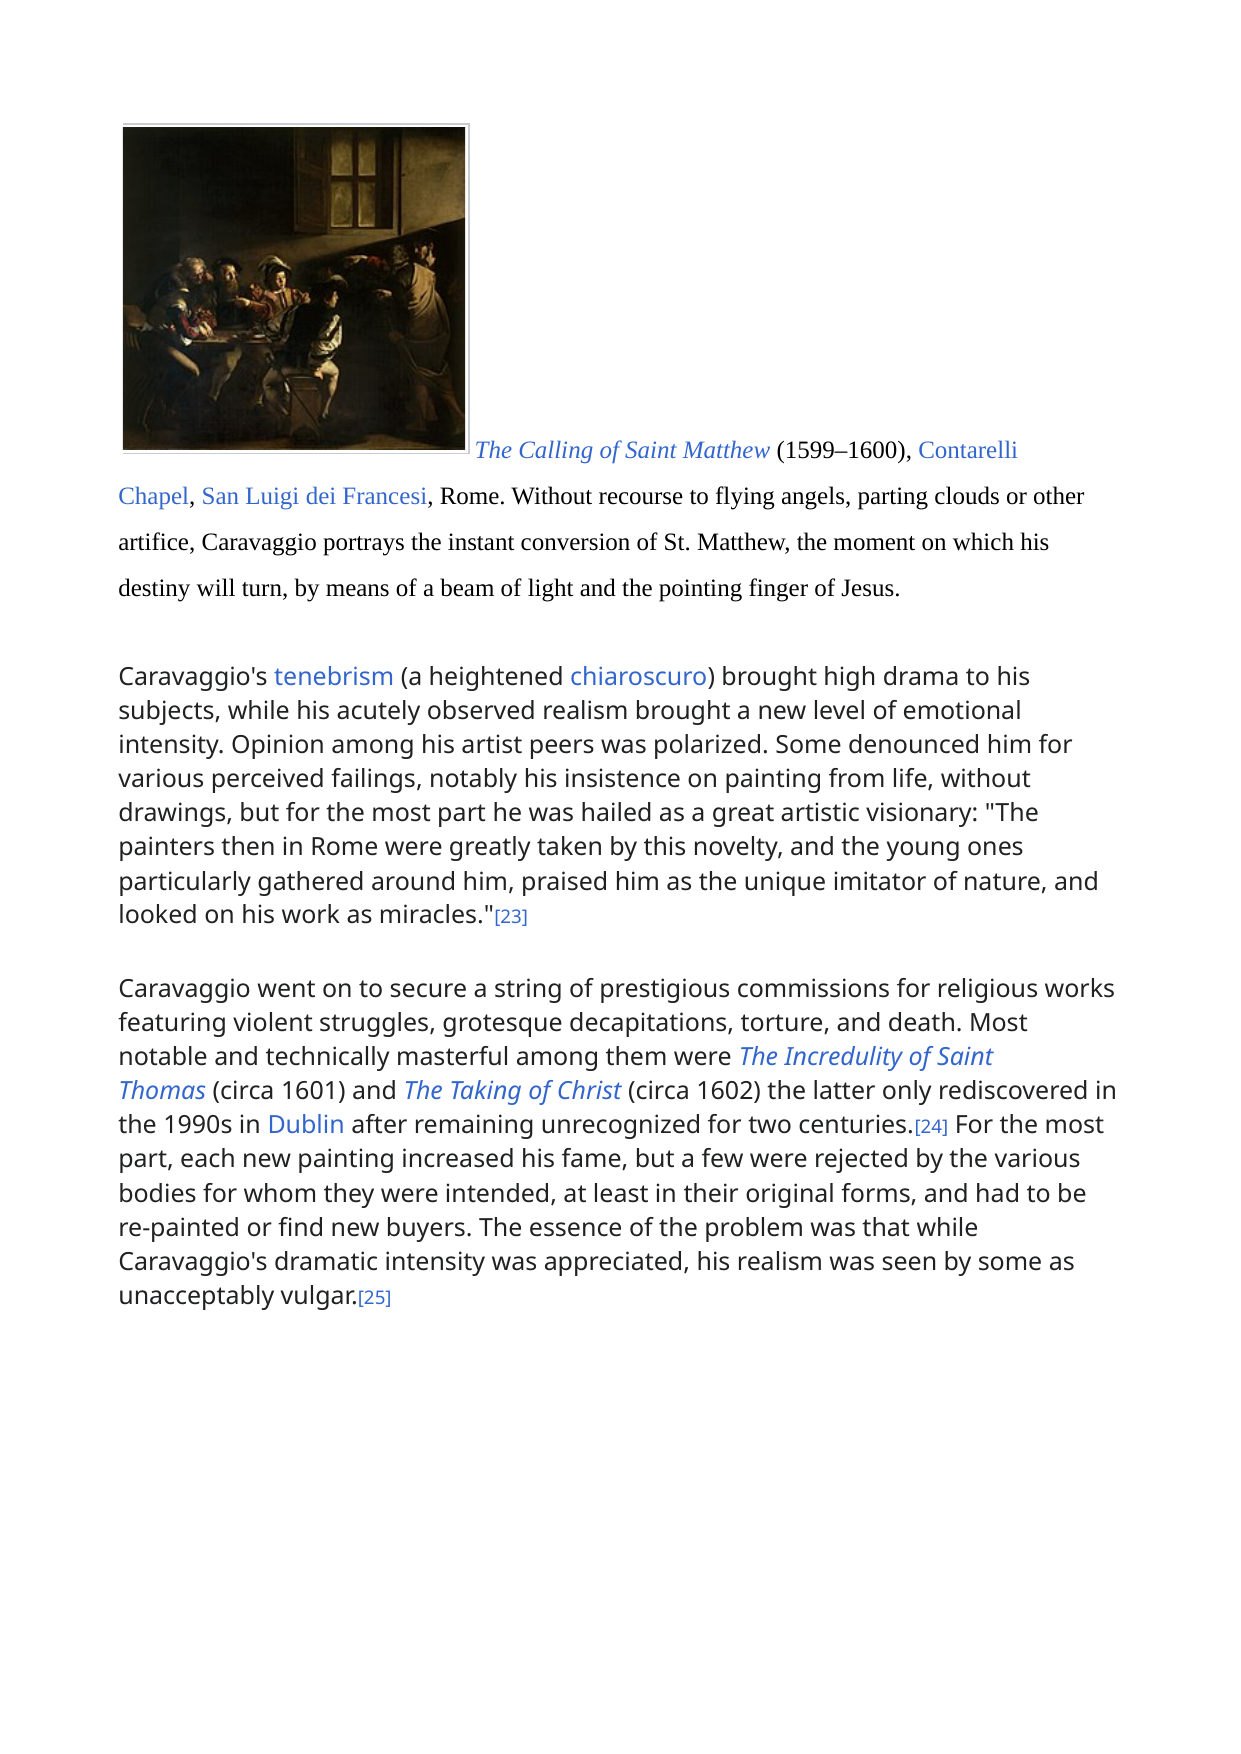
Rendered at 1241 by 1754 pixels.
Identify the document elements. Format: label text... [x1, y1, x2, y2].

picture [122, 127, 466, 450]
text Caravaggio went on to secure a string of prestigious commissions for religious works featuring violent struggles, grotesque decapitations, torture, and death. Most notable and technically masterful among them were The Incredulity of Saint Thomas (circa 1601) and The Taking of Christ (circa 1602) the latter only rediscovered in the 1990s in Dublin after remaining unrecognized for two centuries.[24] For the most part, each new painting increased his fame, but a few were rejected by the various bodies for whom they were intended, at least in their original forms, and had to be re-painted or find new buyers. The essence of the problem was that while Caravaggio's dramatic intensity was appreciated, his realism was seen by some as unacceptably vulgar.[25] [118, 971, 1122, 1311]
text The Calling of Saint Matthew (1599–1600), Contarelli Chapel, San Luigi dei Francesi, Rome. Without recourse to flying angels, parting clouds or other artifice, Caravaggio portrays the instant conversion of St. Matthew, the moment on which his destiny will turn, by means of a beam of light and the pointing finger of Jesus. [118, 118, 1122, 602]
text Caravaggio's tenebrism (a heightened chiaroscuro) brought high drama to his subjects, while his acutely observed realism brought a new level of emotional intensity. Opinion among his artist peers was polarized. Some denounced him for various perceived failings, notably his insistence on painting from life, without drawings, but for the most part he was hailed as a great artistic visionary: "The painters then in Rome were greatly taken by this novelty, and the young ones particularly gathered around him, praised him as the unique imitator of nature, and looked on his work as miracles."[23] [118, 659, 1122, 931]
